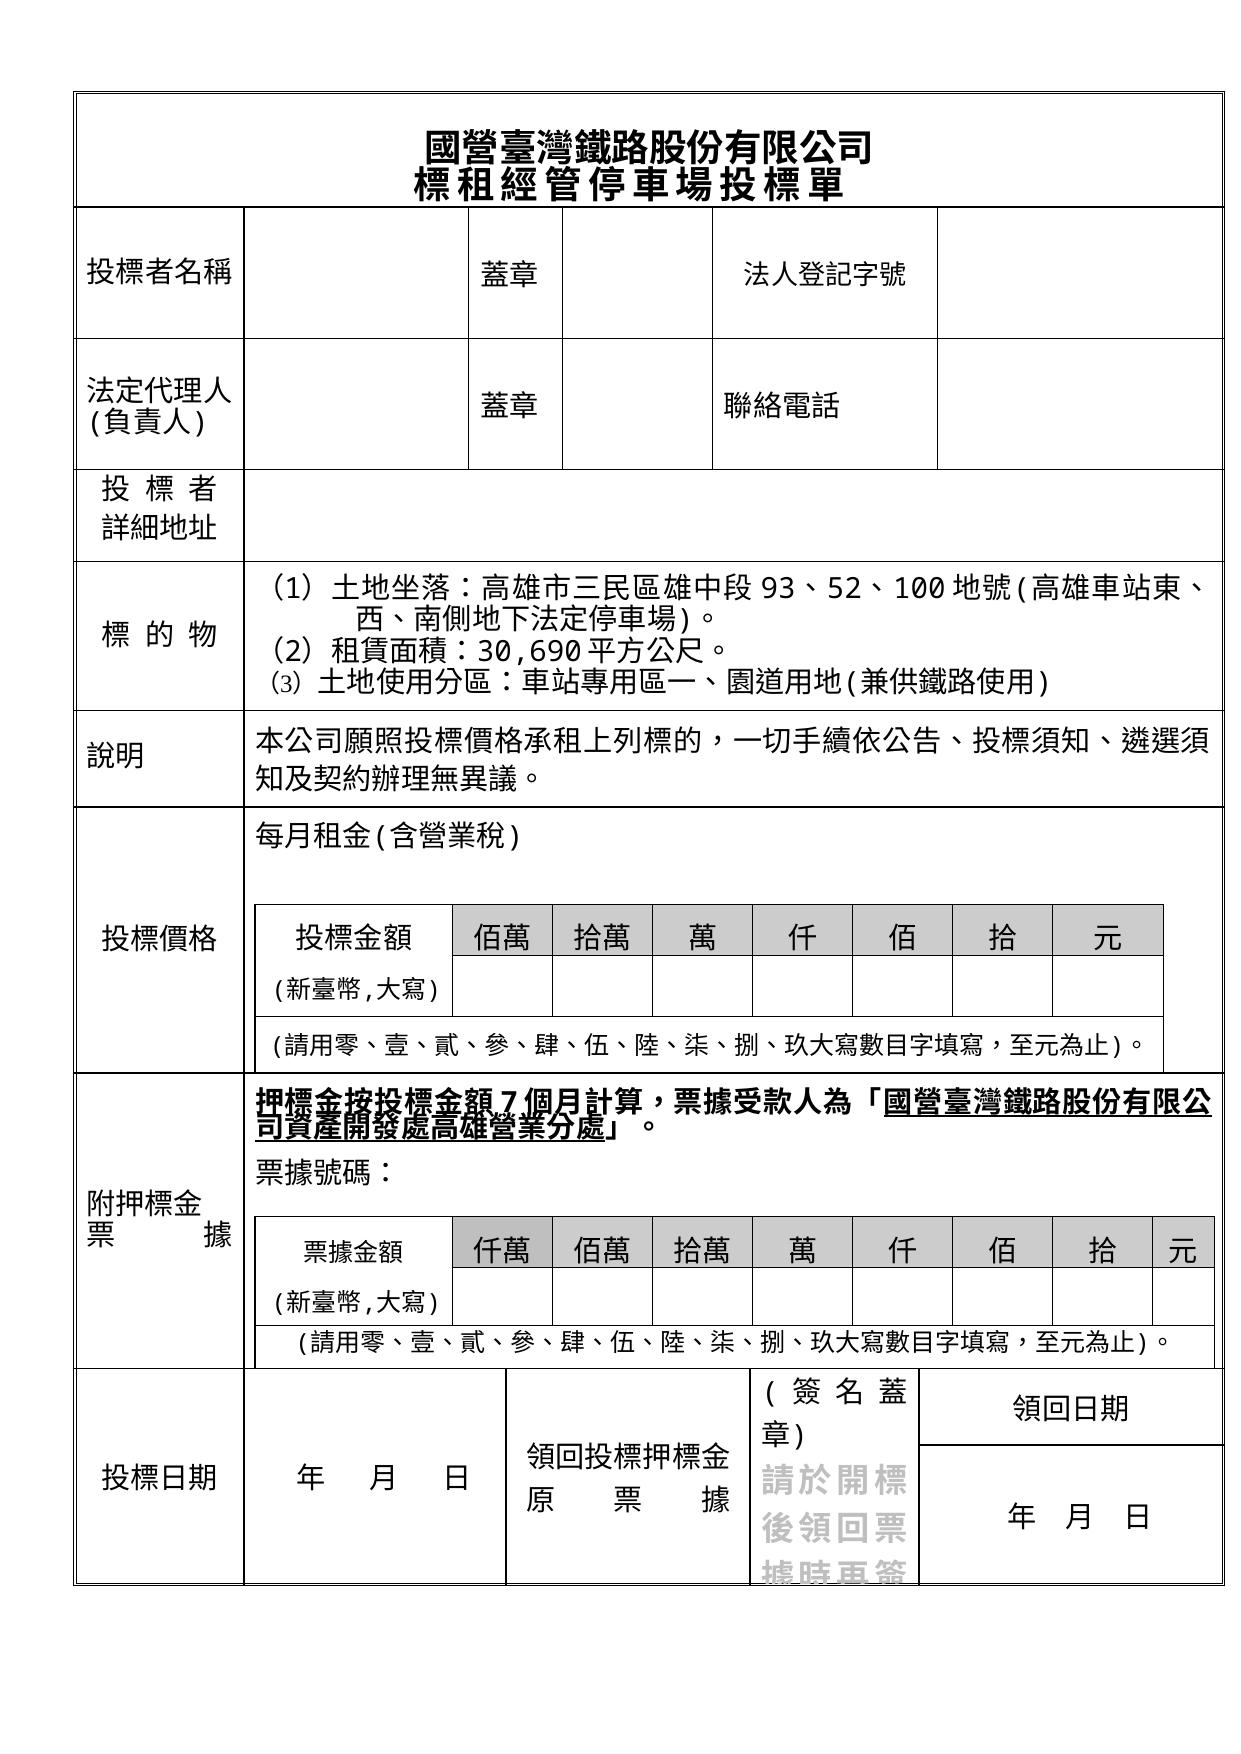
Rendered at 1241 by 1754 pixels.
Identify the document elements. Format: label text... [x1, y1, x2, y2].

table_cell [953, 956, 1052, 1016]
table_cell (請用零、壹、貳、參、肆、伍、陸、柒、捌、玖大寫數目字填寫，至元為止)。 [256, 1017, 1163, 1072]
table_cell 說明 [77, 711, 243, 806]
table_header 拾 [953, 905, 1052, 955]
table_cell [753, 956, 852, 1016]
table_cell 年 月 日 [245, 1369, 505, 1583]
table_cell 法定代理人(負責人) 姓名 [77, 339, 243, 469]
table_cell 蓋章 [469, 208, 562, 338]
table_cell [453, 956, 552, 1016]
table_cell [553, 1268, 652, 1325]
table_header 佰 [953, 1217, 1052, 1267]
table_cell 土地坐落：高雄市三民區雄中段93、52、100地號(高雄車站東、西、南側地下法定停車場)。 租賃面積：30,690平方公尺。 土地使用分區：車站專用區一、園道用地(兼供鐵路使用) [245, 562, 1222, 709]
table_cell 押標金按投標金額7個月計算，票據受款人為「國營臺灣鐵路股份有限公司資產開發處高雄營業分處」。 票據號碼： [245, 1074, 1222, 1367]
table_header 元 [1153, 1217, 1214, 1267]
table_cell 領回投標押標金 原 票 據 [507, 1369, 749, 1583]
table_header 元 [1053, 905, 1163, 955]
table_cell [245, 470, 1222, 561]
table_cell [753, 1268, 852, 1325]
table_header 佰 [853, 905, 952, 955]
table_header 拾萬 [553, 905, 652, 955]
table_cell (請用零、壹、貳、參、肆、伍、陸、柒、捌、玖大寫數目字填寫，至元為止)。 [256, 1326, 1214, 1367]
table_header 仟 [753, 905, 852, 955]
table_cell 聯絡電話 [713, 339, 937, 469]
table_cell [653, 1268, 752, 1325]
table_cell 每月租金(含營業稅) [245, 808, 1222, 1072]
table_cell 標 的 物 [77, 562, 243, 709]
table_cell [245, 208, 468, 338]
table_cell [563, 208, 712, 338]
table_cell 投 標 者 詳細地址 [77, 470, 243, 561]
table_header 國營臺灣鐵路股份有限公司 標租經管停車場投標單 [77, 94, 1222, 206]
table_cell [453, 1268, 552, 1325]
table_cell [853, 1268, 952, 1325]
table_cell 領回日期 [920, 1369, 1222, 1444]
table_cell 投標價格 [77, 808, 243, 1072]
table_cell [938, 339, 1222, 469]
table_cell [853, 956, 952, 1016]
table_cell 年 月 日 [920, 1446, 1222, 1583]
table_header 萬 [753, 1217, 852, 1267]
table_cell 本公司願照投標價格承租上列標的，一切手續依公告、投標須知、遴選須知及契約辦理無異議。 [245, 711, 1222, 806]
table_header 拾萬 [653, 1217, 752, 1267]
table_cell [245, 339, 468, 469]
table_cell 投標日期 [77, 1369, 243, 1583]
table_cell 蓋章 [469, 339, 562, 469]
table_header 仟萬 [453, 1217, 552, 1267]
table_cell 附押標金 票 據 [77, 1074, 243, 1367]
table_header 投標金額 (新臺幣,大寫) [256, 905, 452, 1016]
table_header 佰萬 [553, 1217, 652, 1267]
table_header 拾 [1053, 1217, 1152, 1267]
table_cell [553, 956, 652, 1016]
table_cell [653, 956, 752, 1016]
table_cell [1153, 1268, 1214, 1325]
table_header 票據金額 (新臺幣,大寫) [256, 1217, 452, 1325]
table_cell (簽名蓋章) 請於開標後領回票據時再簽名蓋章 [751, 1369, 918, 1583]
table_cell [1053, 1268, 1152, 1325]
table_cell [938, 208, 1222, 338]
table_cell 投標者名稱 [77, 208, 243, 338]
table_cell [563, 339, 712, 469]
table_header 萬 [653, 905, 752, 955]
table_cell 法人登記字號 [713, 208, 937, 338]
table_cell [953, 1268, 1052, 1325]
table_header 佰萬 [453, 905, 552, 955]
table_header 仟 [853, 1217, 952, 1267]
table_cell [1053, 956, 1163, 1016]
